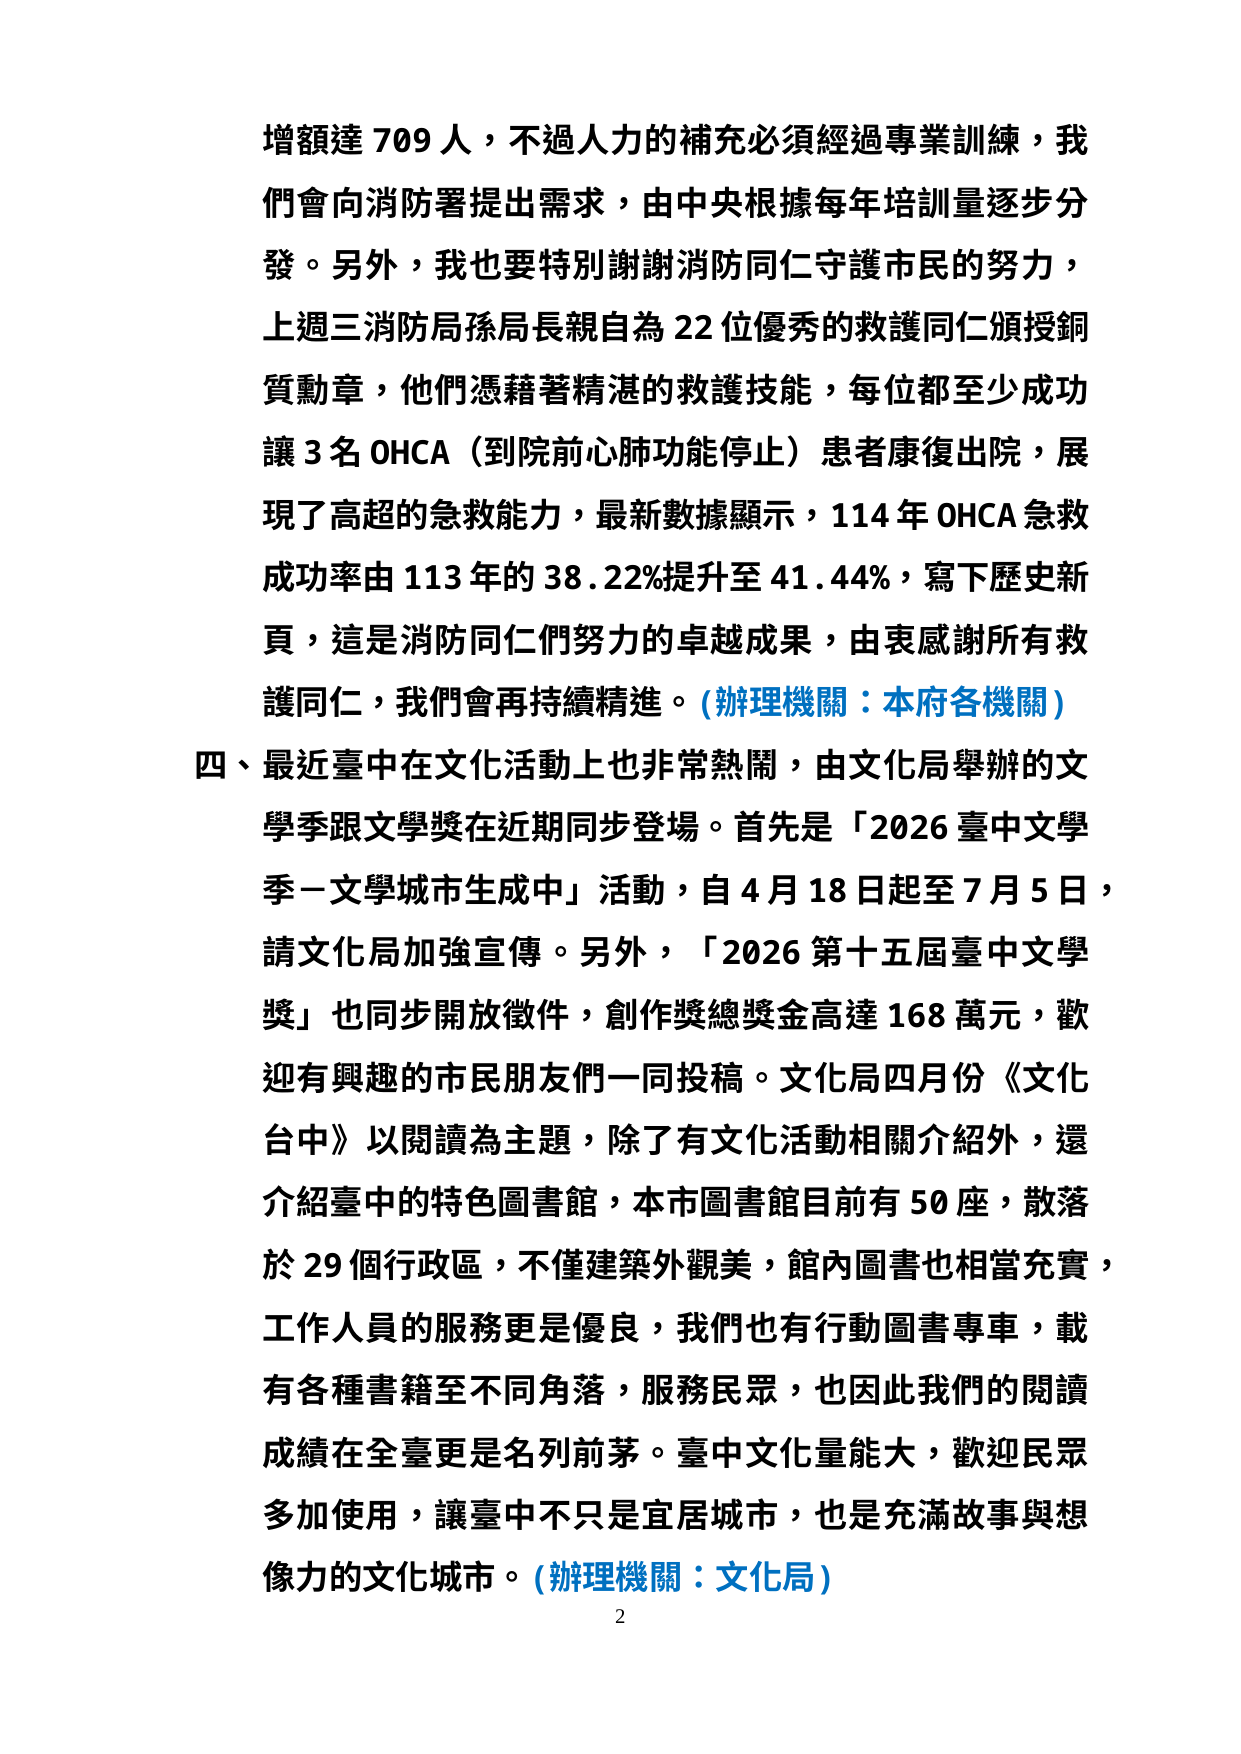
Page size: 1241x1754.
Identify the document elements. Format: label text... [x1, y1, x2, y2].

list 臺中市人口持續成長，救災與緊急救護勤務也面臨前所未有的挑戰，因此市府積極推動「消防人力充實計畫」，消防局編制員額將由現行1,991人大幅擴編至2,700人，增額達709人，不過人力的補充必須經過專業訓練，我們會向消防署提出需求，由中央根據每年培訓量逐步分發。另外，我也要特別謝謝消防同仁守護市民的努力，上週三消防局孫局長親自為22位優秀的救護同仁頒授銅質勳章，他們憑藉著精湛的救護技能，每位都至少成功讓3名OHCA（到院前心肺功能停止）患者康復出院，展現了高超的急救能力，最新數據顯示，114年OHCA急救成功率由113年的38.22%提升至41.44%，寫下歷史新頁，這是消防同仁們努力的卓越成果，由衷感謝所有救護同仁，我們會再持續精進。(辦理機關：本府各機關) [194, 96, 1090, 721]
list 最近臺中在文化活動上也非常熱鬧，由文化局舉辦的文學季跟文學獎在近期同步登場。首先是「2026臺中文學季－文學城市生成中」活動，自4月18日起至7月5日，請文化局加強宣傳。另外，「2026第十五屆臺中文學獎」也同步開放徵件，創作獎總獎金高達168萬元，歡迎有興趣的市民朋友們一同投稿。文化局四月份《文化台中》以閱讀為主題，除了有文化活動相關介紹外，還介紹臺中的特色圖書館，本市圖書館目前有50座，散落於29個行政區，不僅建築外觀美，館內圖書也相當充實，工作人員的服務更是優良，我們也有行動圖書專車，載有各種書籍至不同角落，服務民眾，也因此我們的閱讀成績在全臺更是名列前茅。臺中文化量能大，歡迎民眾多加使用，讓臺中不只是宜居城市，也是充滿故事與想像力的文化城市。(辦理機關：文化局) [194, 721, 1090, 1596]
